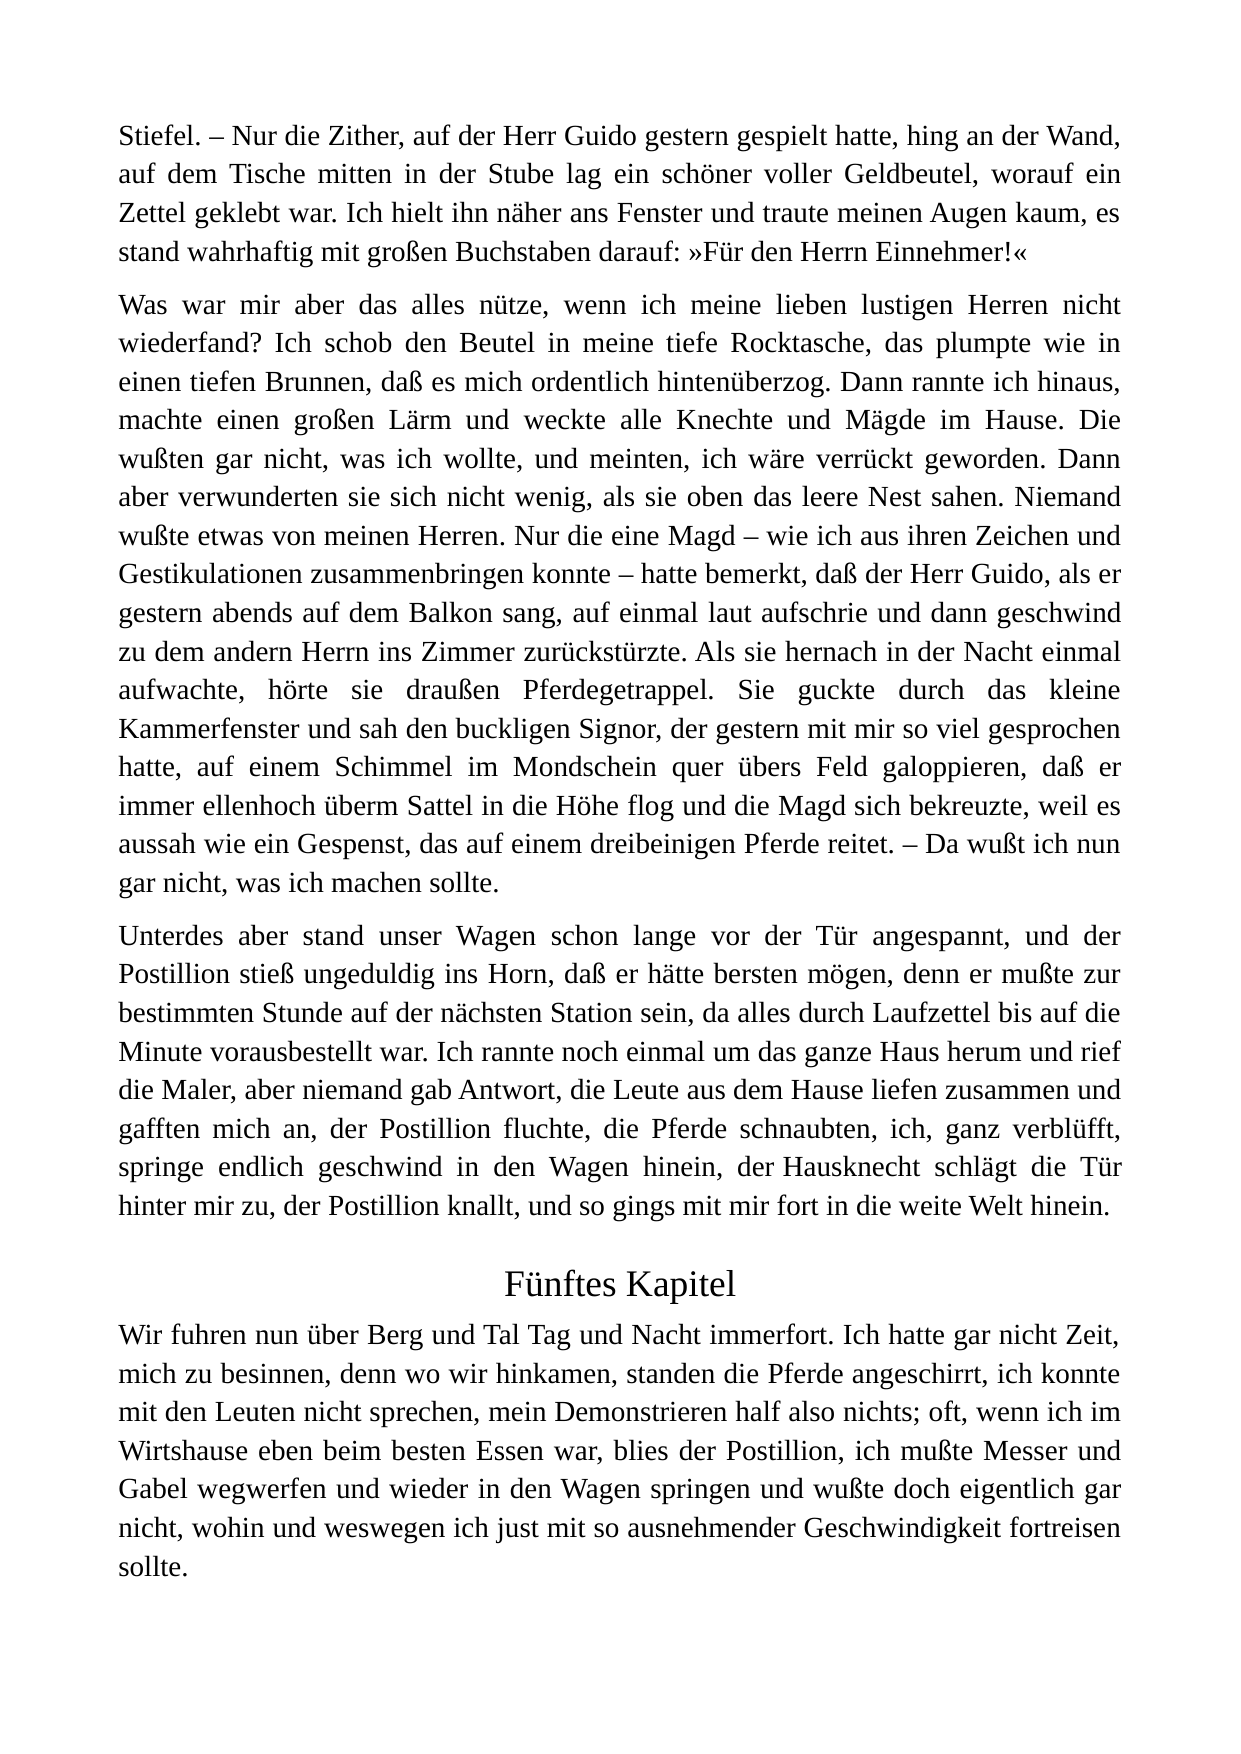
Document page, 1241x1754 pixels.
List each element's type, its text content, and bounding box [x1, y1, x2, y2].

text Stiefel. – Nur die Zither, auf der Herr Guido gestern gespielt hatte, hing an der Wand, auf dem Tische mitten in der Stube lag ein schöner voller Geldbeutel, worauf ein Zettel geklebt war. Ich hielt ihn näher ans Fenster und traute meinen Augen kaum, es stand wahrhaftig mit großen Buchstaben darauf: »Für den Herrn Einnehmer!« [118, 118, 1122, 267]
text Was war mir aber das alles nütze, wenn ich meine lieben lustigen Herren nicht wiederfand? Ich schob den Beutel in meine tiefe Rocktasche, das plumpte wie in einen tiefen Brunnen, daß es mich ordentlich hintenüberzog. Dann rannte ich hinaus, machte einen großen Lärm und weckte alle Knechte und Mägde im Hause. Die wußten gar nicht, was ich wollte, und meinten, ich wäre verrückt geworden. Dann aber verwunderten sie sich nicht wenig, als sie oben das leere Nest sahen. Niemand wußte etwas von meinen Herren. Nur die eine Magd – wie ich aus ihren Zeichen und Gestikulationen zusammenbringen konnte – hatte bemerkt, daß der Herr Guido, als er gestern abends auf dem Balkon sang, auf einmal laut aufschrie und dann geschwind zu dem andern Herrn ins Zimmer zurückstürzte. Als sie hernach in der Nacht einmal aufwachte, hörte sie draußen Pferdegetrappel. Sie guckte durch das kleine Kammerfenster und sah den buckligen Signor, der gestern mit mir so viel gesprochen hatte, auf einem Schimmel im Mondschein quer übers Feld galoppieren, daß er immer ellenhoch überm Sattel in die Höhe flog und die Magd sich bekreuzte, weil es aussah wie ein Gespenst, das auf einem dreibeinigen Pferde reitet. – Da wußt ich nun gar nicht, was ich machen sollte. [118, 287, 1122, 898]
text Wir fuhren nun über Berg und Tal Tag und Nacht immerfort. Ich hatte gar nicht Zeit, mich zu besinnen, denn wo wir hinkamen, standen die Pferde angeschirrt, ich konnte mit den Leuten nicht sprechen, mein Demonstrieren half also nichts; oft, wenn ich im Wirtshause eben beim besten Essen war, blies der Postillion, ich mußte Messer und Gabel wegwerfen und wieder in den Wagen springen und wußte doch eigentlich gar nicht, wohin und weswegen ich just mit so ausnehmender Geschwindigkeit fortreisen sollte. [118, 1317, 1122, 1582]
subtitle Fünftes Kapitel [118, 1262, 1122, 1305]
text Unterdes aber stand unser Wagen schon lange vor der Tür angespannt, und der Postillion stieß ungeduldig ins Horn, daß er hätte bersten mögen, denn er mußte zur bestimmten Stunde auf der nächsten Station sein, da alles durch Laufzettel bis auf die Minute vorausbestellt war. Ich rannte noch einmal um das ganze Haus herum und rief die Maler, aber niemand gab Antwort, die Leute aus dem Hause liefen zusammen und gafften mich an, der Postillion fluchte, die Pferde schnaubten, ich, ganz verblüfft, springe endlich geschwind in den Wagen hinein, der Hausknecht schlägt die Tür hinter mir zu, der Postillion knallt, und so gings mit mir fort in die weite Welt hinein. [118, 918, 1122, 1221]
